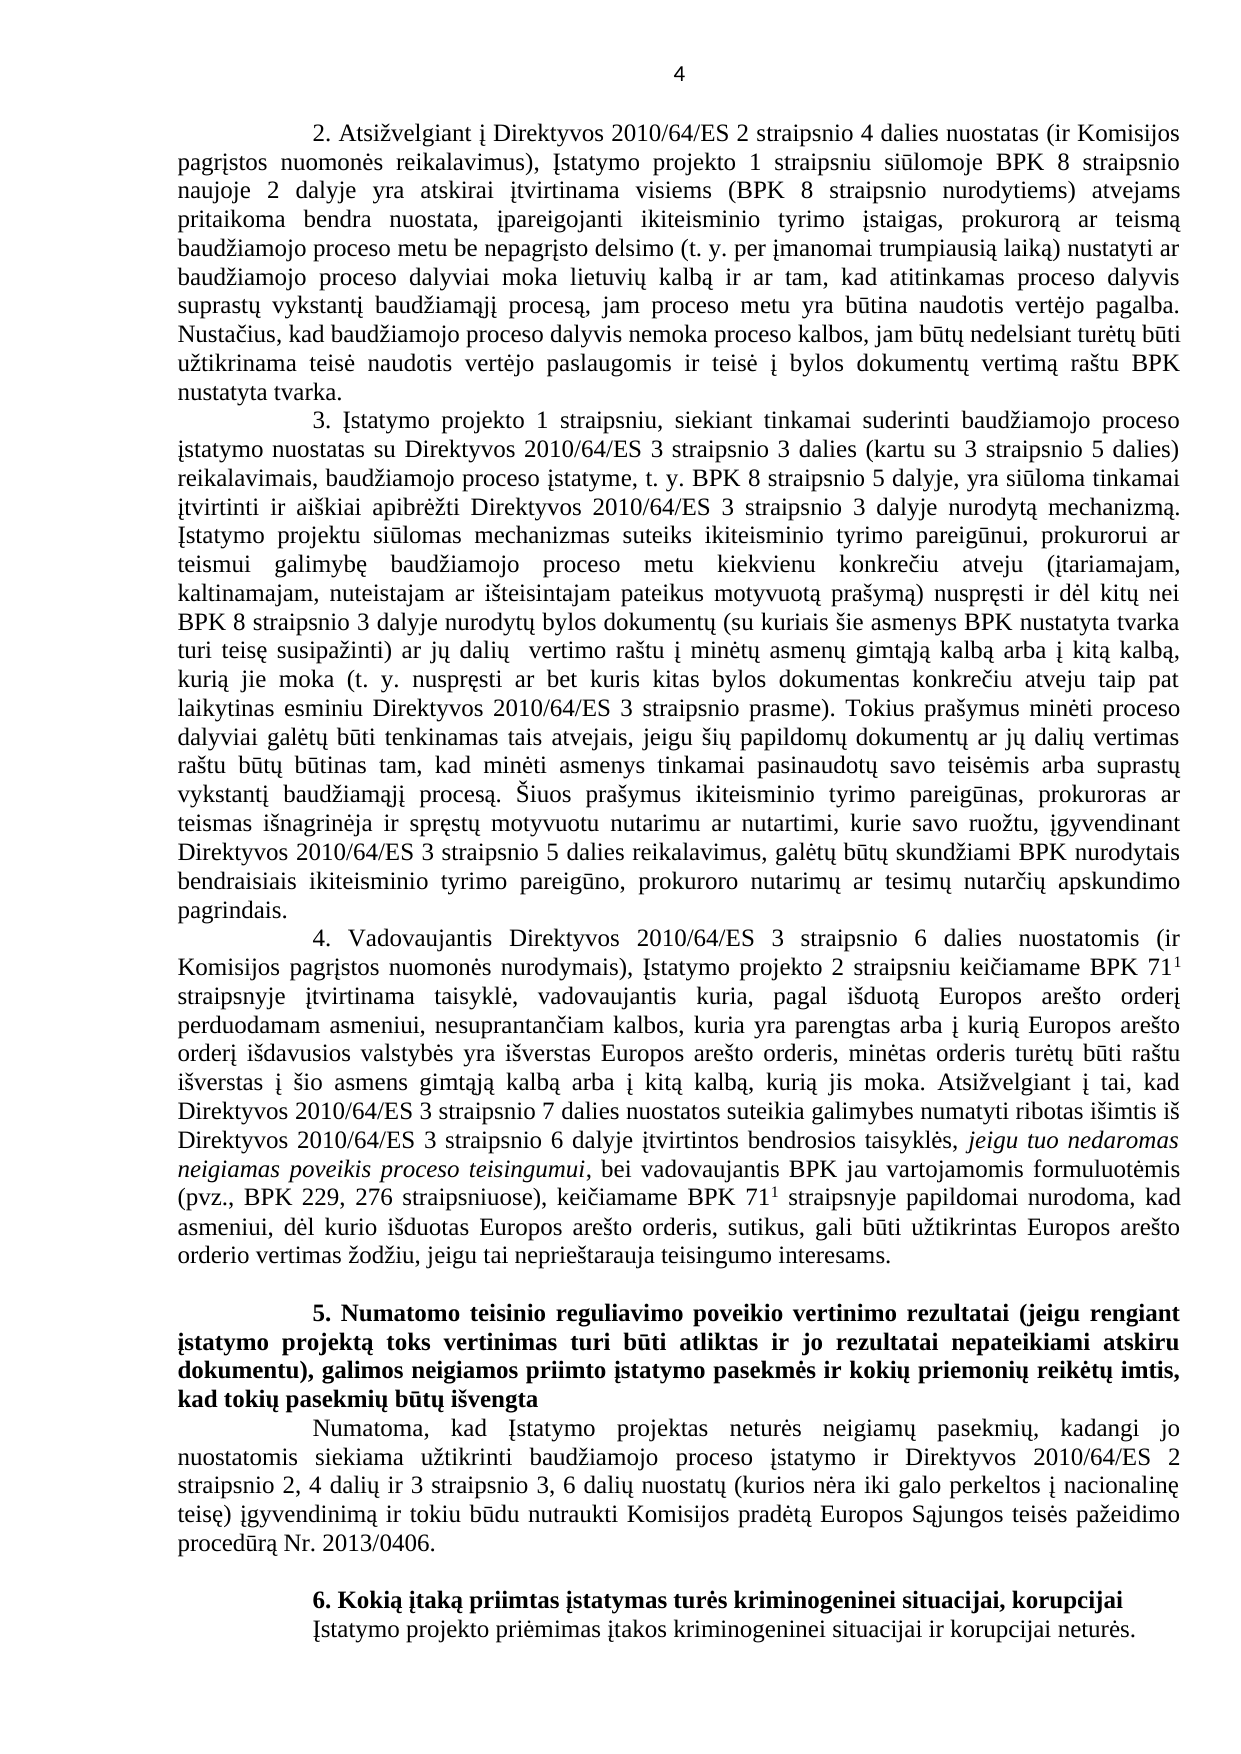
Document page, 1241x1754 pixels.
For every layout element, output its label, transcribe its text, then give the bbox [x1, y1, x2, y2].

text 5. Numatomo teisinio reguliavimo poveikio vertinimo rezultatai (jeigu rengiant įstatymo projektą toks vertinimas turi būti atliktas ir jo rezultatai nepateikiami atskiru dokumentu), galimos neigiamos priimto įstatymo pasekmės ir kokių priemonių reikėtų imtis, kad tokių pasekmių būtų išvengta [177, 1298, 1181, 1413]
text Įstatymo projekto priėmimas įtakos kriminogeninei situacijai ir korupcijai neturės. [177, 1614, 1181, 1643]
text 6. Kokią įtaką priimtas įstatymas turės kriminogeninei situacijai, korupcijai [177, 1585, 1181, 1614]
text 4. Vadovaujantis Direktyvos 2010/64/ES 3 straipsnio 6 dalies nuostatomis (ir Komisijos pagrįstos nuomonės nurodymais), Įstatymo projekto 2 straipsniu keičiamame BPK 711 straipsnyje įtvirtinama taisyklė, vadovaujantis kuria, pagal išduotą Europos arešto orderį perduodamam asmeniui, nesuprantančiam kalbos, kuria yra parengtas arba į kurią Europos arešto orderį išdavusios valstybės yra išverstas Europos arešto orderis, minėtas orderis turėtų būti raštu išverstas į šio asmens gimtąją kalbą arba į kitą kalbą, kurią jis moka. Atsižvelgiant į tai, kad Direktyvos 2010/64/ES 3 straipsnio 7 dalies nuostatos suteikia galimybes numatyti ribotas išimtis iš Direktyvos 2010/64/ES 3 straipsnio 6 dalyje įtvirtintos bendrosios taisyklės, jeigu tuo nedaromas neigiamas poveikis proceso teisingumui, bei vadovaujantis BPK jau vartojamomis formuluotėmis (pvz., BPK 229, 276 straipsniuose), keičiamame BPK 711 straipsnyje papildomai nurodoma, kad asmeniui, dėl kurio išduotas Europos arešto orderis, sutikus, gali būti užtikrintas Europos arešto orderio vertimas žodžiu, jeigu tai neprieštarauja teisingumo interesams. [177, 923, 1181, 1269]
text 2. Atsižvelgiant į Direktyvos 2010/64/ES 2 straipsnio 4 dalies nuostatas (ir Komisijos pagrįstos nuomonės reikalavimus), Įstatymo projekto 1 straipsniu siūlomoje BPK 8 straipsnio naujoje 2 dalyje yra atskirai įtvirtinama visiems (BPK 8 straipsnio nurodytiems) atvejams pritaikoma bendra nuostata, įpareigojanti ikiteisminio tyrimo įstaigas, prokurorą ar teismą baudžiamojo proceso metu be nepagrįsto delsimo (t. y. per įmanomai trumpiausią laiką) nustatyti ar baudžiamojo proceso dalyviai moka lietuvių kalbą ir ar tam, kad atitinkamas proceso dalyvis suprastų vykstantį baudžiamąjį procesą, jam proceso metu yra būtina naudotis vertėjo pagalba. Nustačius, kad baudžiamojo proceso dalyvis nemoka proceso kalbos, jam būtų nedelsiant turėtų būti užtikrinama teisė naudotis vertėjo paslaugomis ir teisė į bylos dokumentų vertimą raštu BPK nustatyta tvarka. [177, 118, 1181, 406]
text Numatoma, kad Įstatymo projektas neturės neigiamų pasekmių, kadangi jo nuostatomis siekiama užtikrinti baudžiamojo proceso įstatymo ir Direktyvos 2010/64/ES 2 straipsnio 2, 4 dalių ir 3 straipsnio 3, 6 dalių nuostatų (kurios nėra iki galo perkeltos į nacionalinę teisę) įgyvendinimą ir tokiu būdu nutraukti Komisijos pradėtą Europos Sąjungos teisės pažeidimo procedūrą Nr. 2013/0406. [177, 1413, 1181, 1557]
text 3. Įstatymo projekto 1 straipsniu, siekiant tinkamai suderinti baudžiamojo proceso įstatymo nuostatas su Direktyvos 2010/64/ES 3 straipsnio 3 dalies (kartu su 3 straipsnio 5 dalies) reikalavimais, baudžiamojo proceso įstatyme, t. y. BPK 8 straipsnio 5 dalyje, yra siūloma tinkamai įtvirtinti ir aiškiai apibrėžti Direktyvos 2010/64/ES 3 straipsnio 3 dalyje nurodytą mechanizmą. Įstatymo projektu siūlomas mechanizmas suteiks ikiteisminio tyrimo pareigūnui, prokurorui ar teismui galimybę baudžiamojo proceso metu kiekvienu konkrečiu atveju (įtariamajam, kaltinamajam, nuteistajam ar išteisintajam pateikus motyvuotą prašymą) nuspręsti ir dėl kitų nei BPK 8 straipsnio 3 dalyje nurodytų bylos dokumentų (su kuriais šie asmenys BPK nustatyta tvarka turi teisę susipažinti) ar jų dalių vertimo raštu į minėtų asmenų gimtąją kalbą arba į kitą kalbą, kurią jie moka (t. y. nuspręsti ar bet kuris kitas bylos dokumentas konkrečiu atveju taip pat laikytinas esminiu Direktyvos 2010/64/ES 3 straipsnio prasme). Tokius prašymus minėti proceso dalyviai galėtų būti tenkinamas tais atvejais, jeigu šių papildomų dokumentų ar jų dalių vertimas raštu būtų būtinas tam, kad minėti asmenys tinkamai pasinaudotų savo teisėmis arba suprastų vykstantį baudžiamąjį procesą. Šiuos prašymus ikiteisminio tyrimo pareigūnas, prokuroras ar teismas išnagrinėja ir spręstų motyvuotu nutarimu ar nutartimi, kurie savo ruožtu, įgyvendinant Direktyvos 2010/64/ES 3 straipsnio 5 dalies reikalavimus, galėtų būtų skundžiami BPK nurodytais bendraisiais ikiteisminio tyrimo pareigūno, prokuroro nutarimų ar tesimų nutarčių apskundimo pagrindais. [177, 406, 1181, 923]
